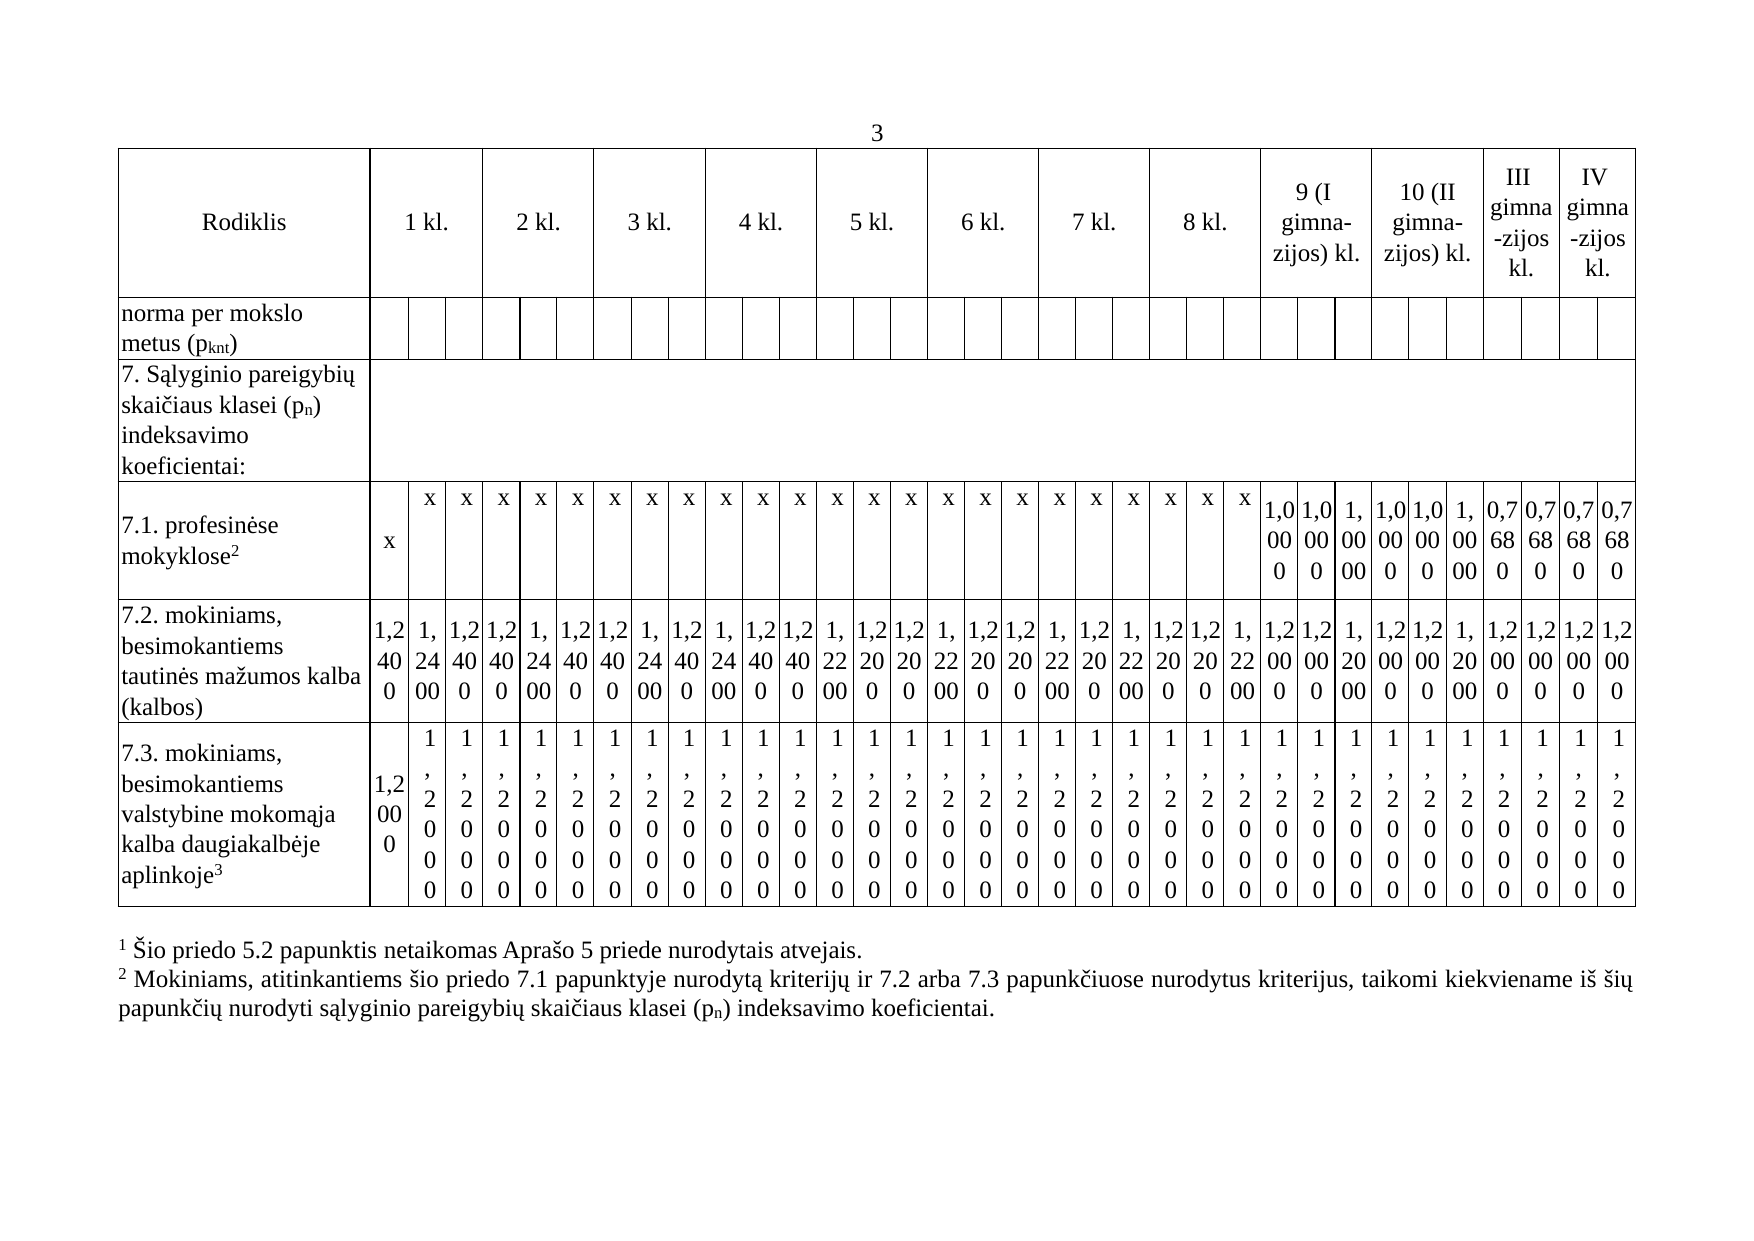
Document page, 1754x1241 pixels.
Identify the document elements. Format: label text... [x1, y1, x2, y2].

table_cell 0,7680 [1598, 482, 1635, 599]
table_cell 1,2000 [669, 723, 705, 906]
table_cell [371, 298, 408, 358]
table_cell [743, 298, 779, 358]
table_cell [594, 298, 631, 358]
table_cell 1,2000 [632, 723, 668, 906]
table_header 5 kl. [817, 149, 927, 297]
table_cell 0,7680 [1522, 482, 1559, 599]
table_cell [965, 298, 1001, 358]
table_cell 1,2000 [1372, 723, 1408, 906]
table_cell [928, 298, 964, 358]
table_cell x [1039, 482, 1075, 599]
table_cell 1,2000 [891, 723, 927, 906]
table_cell [521, 298, 556, 358]
table_cell 1,2000 [1336, 600, 1371, 722]
table_cell 1,2200 [1076, 600, 1112, 722]
table_cell 1,2000 [1598, 600, 1635, 722]
table_cell x [557, 482, 593, 599]
table_cell [706, 298, 742, 358]
table_cell 1,2400 [743, 600, 779, 722]
table_cell 1,2000 [1150, 723, 1186, 906]
table_cell [483, 298, 519, 358]
table_cell 1,2000 [1076, 723, 1112, 906]
table_cell 1,2200 [1187, 600, 1223, 722]
table_cell [854, 298, 890, 358]
table_cell 1,2000 [1224, 723, 1260, 906]
table_cell 1,2000 [817, 723, 853, 906]
table_cell [817, 298, 853, 358]
table_cell 1,2000 [1484, 723, 1521, 906]
table_cell 1,2000 [780, 723, 816, 906]
table_cell 1,2400 [706, 600, 742, 722]
table_cell 1,0000 [1372, 482, 1408, 599]
table_cell 1,2000 [1298, 600, 1334, 722]
table_cell 1,2200 [891, 600, 927, 722]
table_cell [632, 298, 668, 358]
table_cell x [1113, 482, 1149, 599]
table_cell 1,2000 [706, 723, 742, 906]
table_cell 1,2400 [371, 600, 408, 722]
table_cell 1,2200 [1039, 600, 1075, 722]
table_cell 1,2000 [371, 723, 408, 906]
table_cell [446, 298, 482, 358]
table_cell 1,2200 [817, 600, 853, 722]
table_cell 1,2000 [521, 723, 556, 906]
table_cell [1372, 298, 1408, 358]
table_cell 0,7680 [1560, 482, 1597, 599]
table_cell 1,2200 [1002, 600, 1038, 722]
table_cell norma per mokslo metus (pknt) [119, 298, 369, 358]
table_cell x [632, 482, 668, 599]
table_cell x [483, 482, 519, 599]
table_cell 1,2200 [1150, 600, 1186, 722]
table_cell 1,2400 [557, 600, 593, 722]
table_header 6 kl. [928, 149, 1038, 297]
table_cell [1522, 298, 1559, 358]
table_cell 1,2000 [594, 723, 631, 906]
table_cell [1113, 298, 1149, 358]
table_cell x [743, 482, 779, 599]
table_cell 1,2000 [1039, 723, 1075, 906]
table_cell x [669, 482, 705, 599]
table_cell x [1150, 482, 1186, 599]
table_cell x [371, 482, 408, 599]
table_cell 1,0000 [1409, 482, 1446, 599]
table_cell 7.2. mokiniams, besimokantiems tautinės mažumos kalba (kalbos) [119, 600, 369, 722]
table_cell [371, 360, 1635, 481]
table_cell 1,2200 [1224, 600, 1260, 722]
text 2 Mokiniams, atitinkantiems šio priedo 7.1 papunktyje nurodytą kriterijų ir 7.2 arba 7.3 papunkčiuose nurodytus kriterijus, taikomi kiekviename iš šių papunkčių nurodyti sąlyginio pareigybių skaičiaus klasei (pn) indeksavimo koeficientai. [118, 964, 1636, 1022]
table_header 3 kl. [594, 149, 705, 297]
table_cell 1,2000 [1522, 600, 1559, 722]
table_cell [557, 298, 593, 358]
table_cell 1,2200 [1113, 600, 1149, 722]
table_cell [1298, 298, 1334, 358]
table_cell 1,2000 [1336, 723, 1371, 906]
table_cell [669, 298, 705, 358]
table_cell 1,2400 [446, 600, 482, 722]
table_cell 1,2000 [1298, 723, 1334, 906]
table_cell [780, 298, 816, 358]
table_cell 1,2000 [1261, 600, 1297, 722]
table_cell [409, 298, 445, 358]
table_cell x [409, 482, 445, 599]
table_cell 1,2200 [928, 600, 964, 722]
table_cell 1,2000 [557, 723, 593, 906]
table_cell x [706, 482, 742, 599]
table_cell 1,2400 [632, 600, 668, 722]
table_cell 7.3. mokiniams, besimokantiems valstybine mokomąja kalba daugiakalbėje aplinkoje3 [119, 723, 369, 906]
table_cell [1447, 298, 1483, 358]
table_cell 1,2000 [1261, 723, 1297, 906]
table_cell [1039, 298, 1075, 358]
table_cell 1,0000 [1447, 482, 1483, 599]
table_cell 1,2000 [1409, 600, 1446, 722]
table_cell 1,2000 [1002, 723, 1038, 906]
table_cell [1002, 298, 1038, 358]
table_header 2 kl. [483, 149, 593, 297]
table_cell [891, 298, 927, 358]
table_header 4 kl. [706, 149, 816, 297]
table_cell 1,2000 [743, 723, 779, 906]
table_cell x [446, 482, 482, 599]
table_cell 1,2400 [409, 600, 445, 722]
table_cell [1409, 298, 1446, 358]
table_cell x [780, 482, 816, 599]
table_cell x [891, 482, 927, 599]
table_header 9 (I gimna-zijos) kl. [1261, 149, 1371, 297]
text 1 Šio priedo 5.2 papunktis netaikomas Aprašo 5 priede nurodytais atvejais. [118, 935, 1636, 964]
table_cell 1,2000 [1447, 723, 1483, 906]
table_cell 1,2200 [854, 600, 890, 722]
table_header III gimna-zijos kl. [1484, 149, 1559, 297]
table_header Rodiklis [119, 149, 369, 297]
table_cell x [965, 482, 1001, 599]
table_cell [1224, 298, 1260, 358]
table_cell 1,2000 [1447, 600, 1483, 722]
table_header 1 kl. [371, 149, 482, 297]
table_cell 0,7680 [1484, 482, 1521, 599]
table_cell [1598, 298, 1635, 358]
table_cell x [854, 482, 890, 599]
table_cell 1,2000 [854, 723, 890, 906]
table_cell 1,2000 [928, 723, 964, 906]
table_cell 1,2400 [521, 600, 556, 722]
table_cell [1336, 298, 1371, 358]
table_cell 1,2000 [1409, 723, 1446, 906]
table_cell 1,2400 [594, 600, 631, 722]
table_cell 1,2000 [1522, 723, 1559, 906]
table_cell 1,2400 [780, 600, 816, 722]
table_cell 1,2000 [1598, 723, 1635, 906]
table_cell 1,2400 [483, 600, 519, 722]
table_cell 1,2000 [1372, 600, 1408, 722]
table_cell 1,2000 [446, 723, 482, 906]
table_cell [1484, 298, 1521, 358]
table_cell 7. Sąlyginio pareigybių skaičiaus klasei (pn) indeksavimo koeficientai: [119, 360, 369, 481]
table_cell 1,2000 [483, 723, 519, 906]
table_header 8 kl. [1150, 149, 1260, 297]
table_cell 1,2400 [669, 600, 705, 722]
table_cell [1560, 298, 1597, 358]
table_cell 1,0000 [1336, 482, 1371, 599]
table_cell x [817, 482, 853, 599]
table_cell [1261, 298, 1297, 358]
table_cell 1,2000 [965, 723, 1001, 906]
table_cell x [1224, 482, 1260, 599]
table_cell [1076, 298, 1112, 358]
table_cell x [1002, 482, 1038, 599]
table_cell 1,0000 [1261, 482, 1297, 599]
table_cell x [594, 482, 631, 599]
table_header 10 (II gimna- zijos) kl. [1372, 149, 1483, 297]
table_cell 1,0000 [1298, 482, 1334, 599]
table_cell x [1076, 482, 1112, 599]
table_cell 1,2000 [1560, 723, 1597, 906]
table_cell 1,2000 [1560, 600, 1597, 722]
table_cell x [1187, 482, 1223, 599]
table_cell x [521, 482, 556, 599]
table_cell [1150, 298, 1186, 358]
table_cell 1,2200 [965, 600, 1001, 722]
table_cell 1,2000 [1484, 600, 1521, 722]
table_cell x [928, 482, 964, 599]
table_cell 1,2000 [1187, 723, 1223, 906]
table_header IV gimna-zijos kl. [1560, 149, 1635, 297]
table_cell 1,2000 [409, 723, 445, 906]
table_cell 7.1. profesinėse mokyklose2 [119, 482, 369, 599]
table_header 7 kl. [1039, 149, 1149, 297]
table_cell 1,2000 [1113, 723, 1149, 906]
table_cell [1187, 298, 1223, 358]
